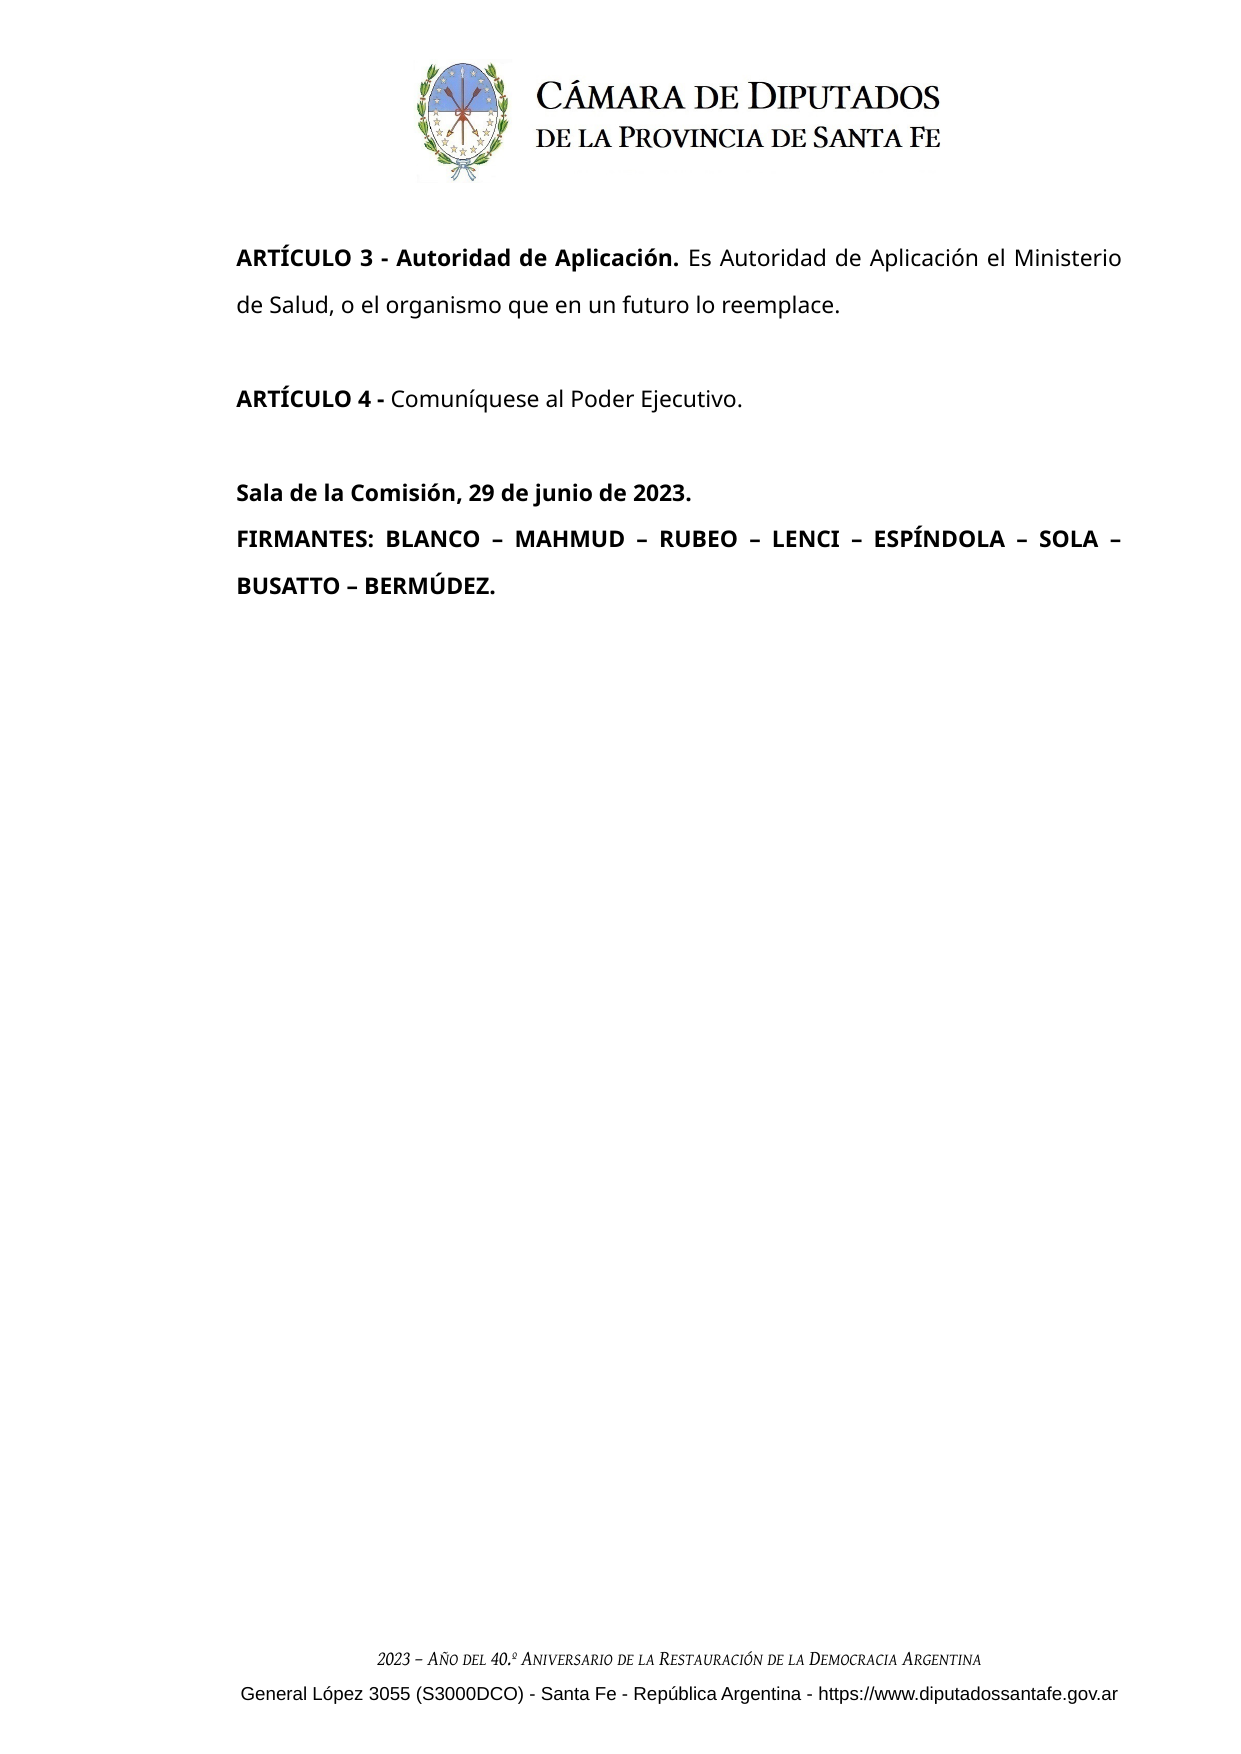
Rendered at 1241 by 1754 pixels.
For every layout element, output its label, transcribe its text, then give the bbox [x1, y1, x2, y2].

text FIRMANTES: BLANCO – MAHMUD – RUBEO – LENCI – ESPÍNDOLA – SOLA – BUSATTO – BERMÚDEZ. [236, 523, 1122, 602]
picture [413, 59, 945, 183]
text Sala de la Comisión, 29 de junio de 2023. [236, 477, 1122, 508]
text ARTÍCULO 3 - Autoridad de Aplicación. Es Autoridad de Aplicación el Ministerio de Salud, o el organismo que en un futuro lo reemplace. [236, 242, 1122, 320]
text ARTÍCULO 4 - Comuníquese al Poder Ejecutivo. [236, 383, 1122, 414]
